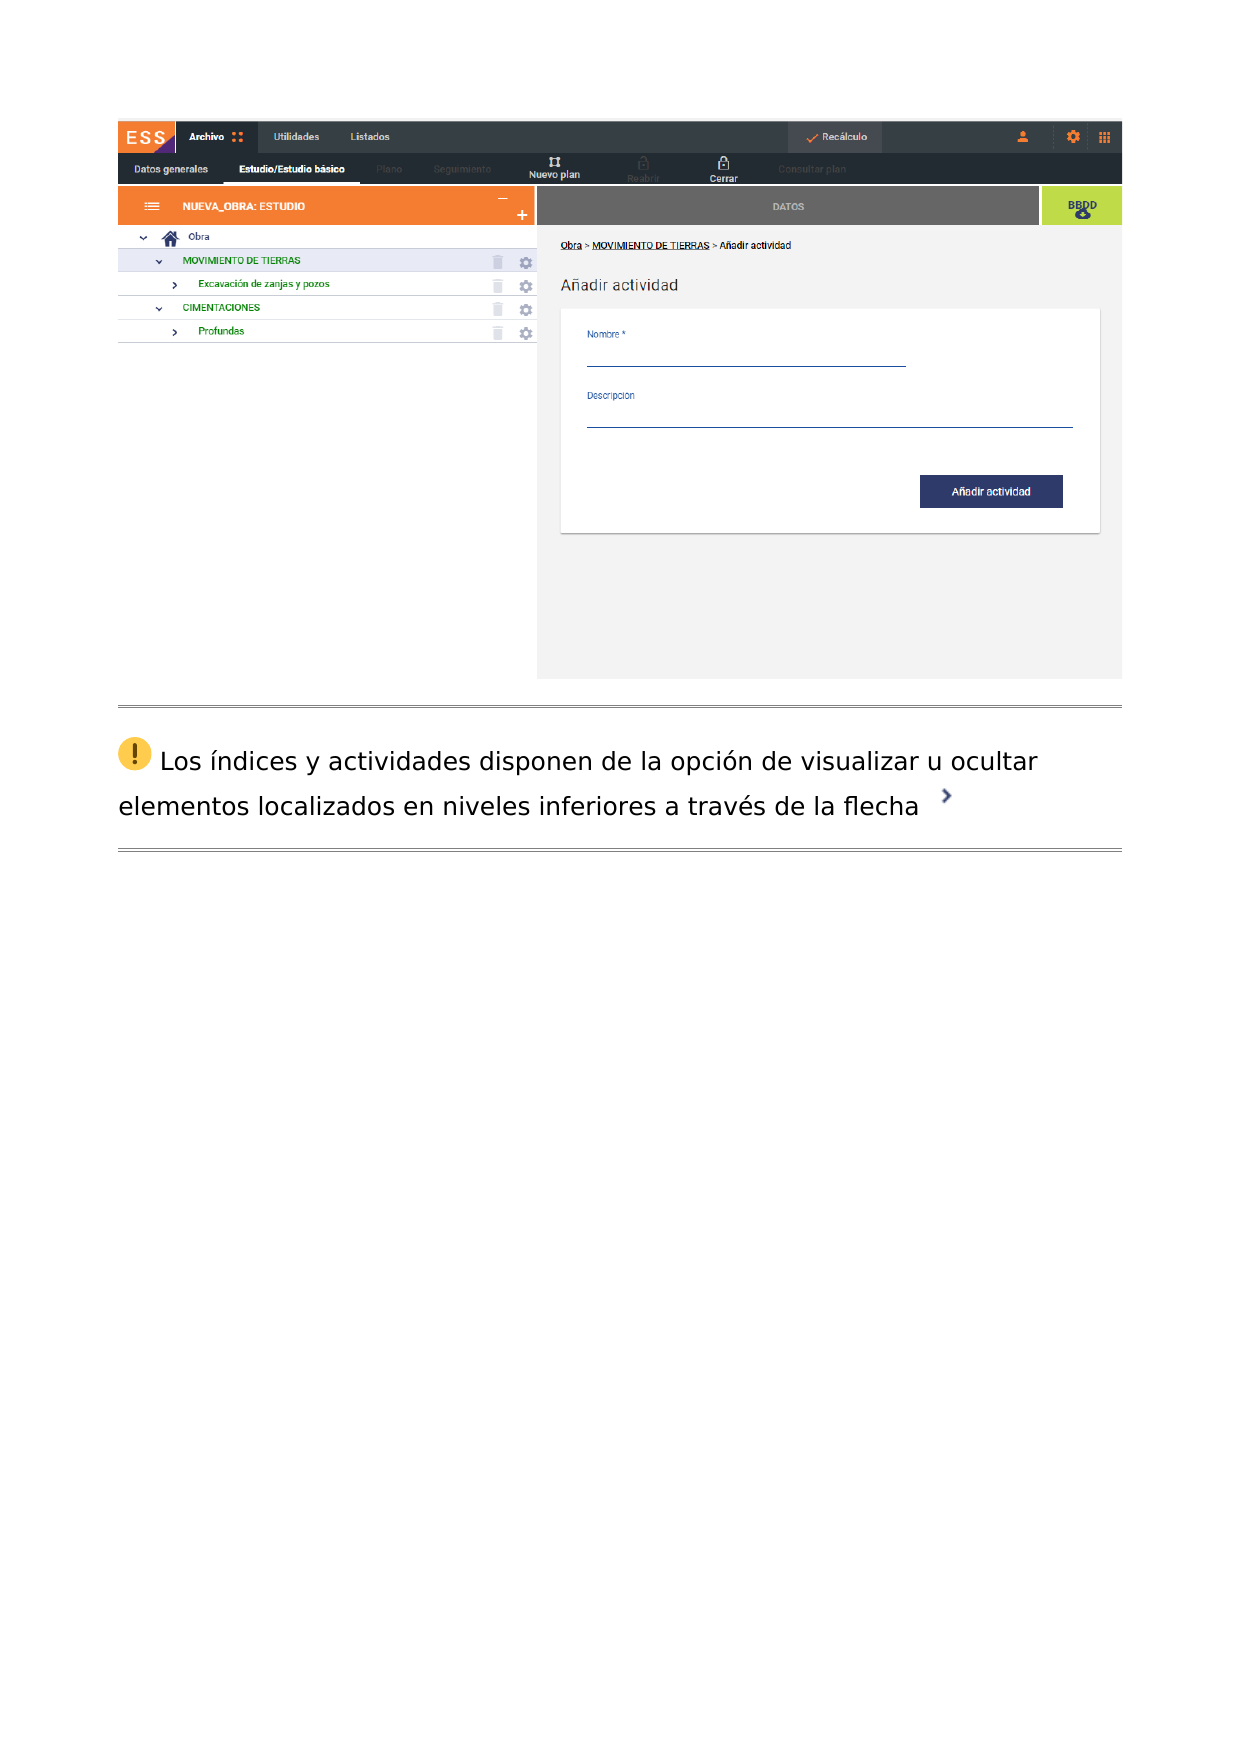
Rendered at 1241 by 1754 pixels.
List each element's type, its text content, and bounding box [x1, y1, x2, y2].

text Los índices y actividades disponen de la opción de visualizar u ocultar elementos localizados en niveles inferiores a través de la flecha [118, 737, 1122, 821]
picture [928, 776, 966, 816]
picture [118, 118, 1123, 679]
